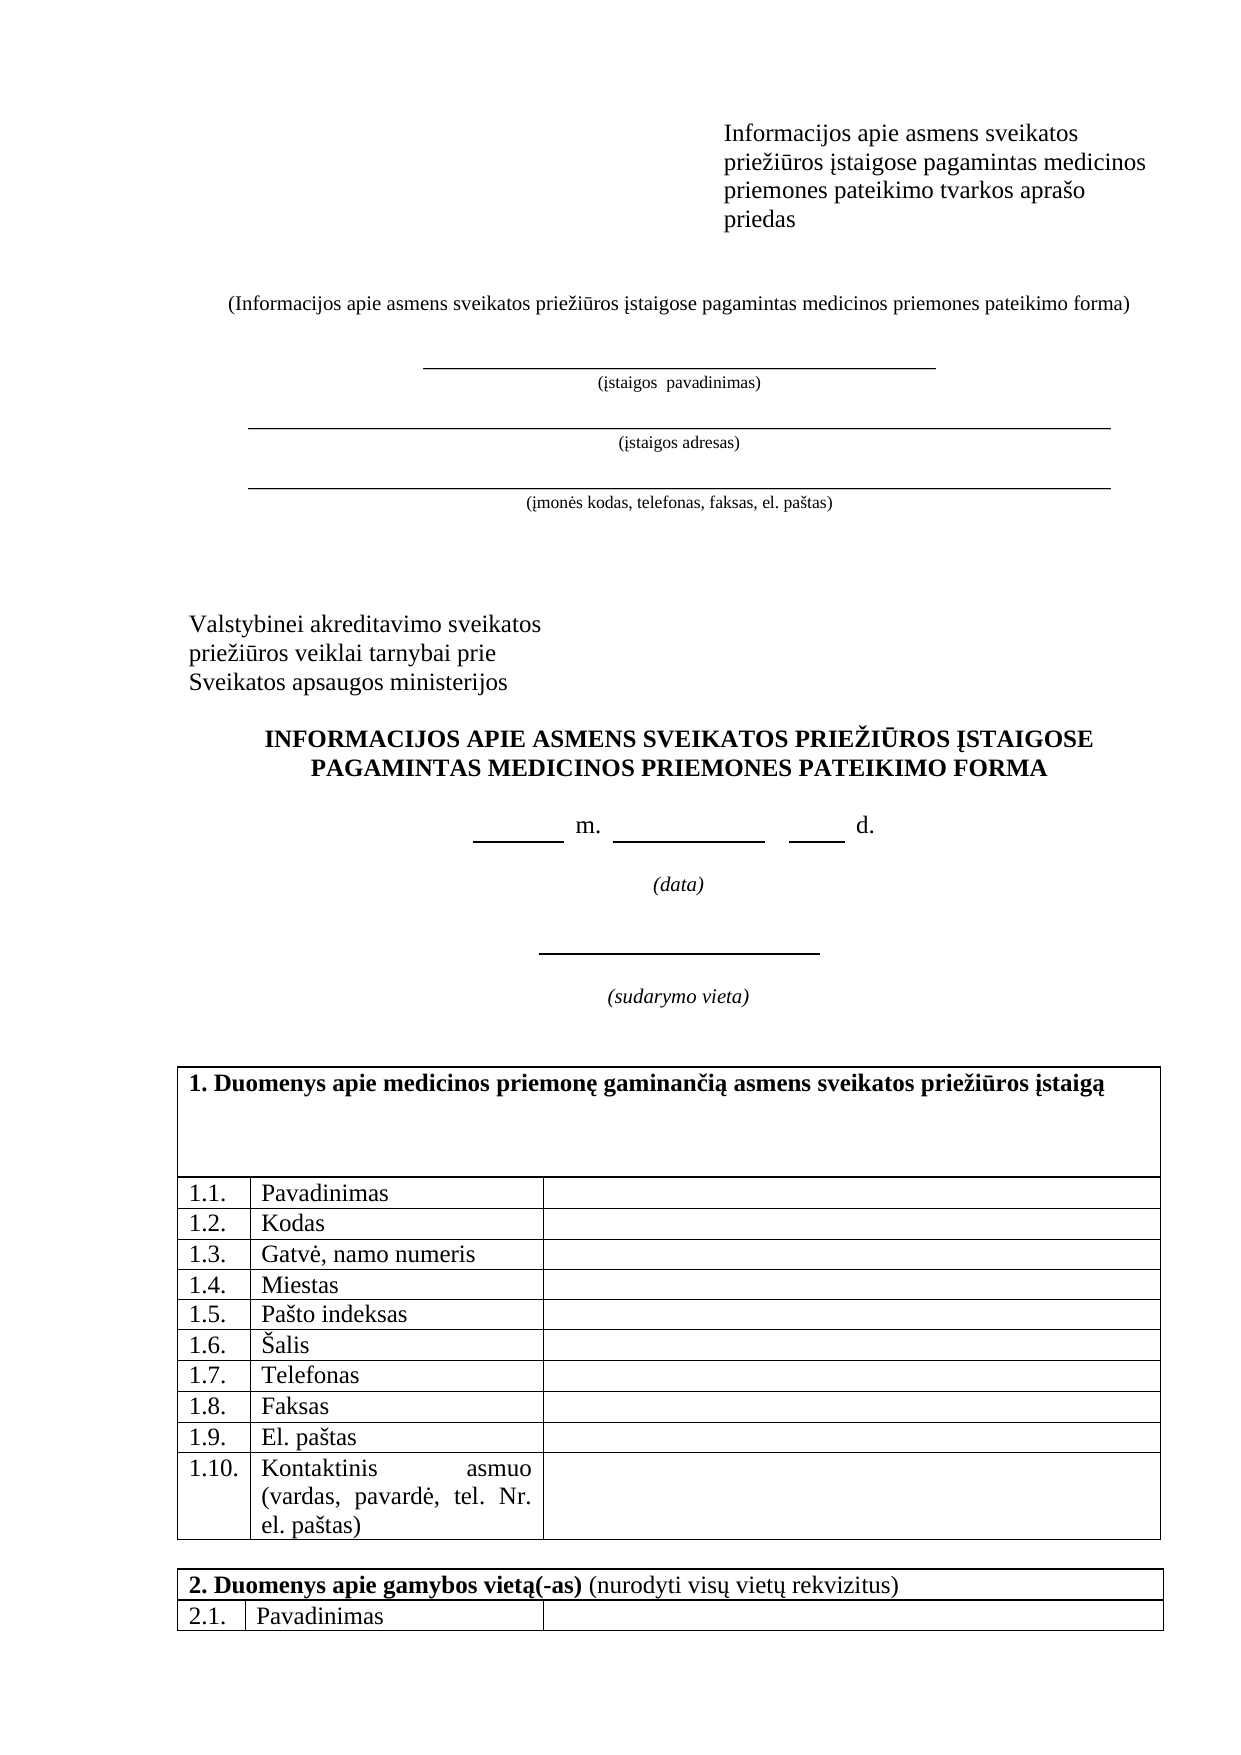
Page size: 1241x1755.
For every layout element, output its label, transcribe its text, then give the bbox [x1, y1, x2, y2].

table_cell Faksas [251, 1392, 543, 1421]
table_cell Pavadinimas [246, 1601, 543, 1630]
text (įstaigos adresas) [177, 432, 1181, 463]
table_header [765, 811, 789, 841]
table_cell 1.6. [178, 1330, 250, 1360]
table_cell Telefonas [251, 1361, 543, 1391]
table_header 1. Duomenys apie medicinos priemonę gaminančią asmens sveikatos priežiūros įstaigą [178, 1068, 1160, 1096]
table_cell [544, 1300, 1160, 1329]
table_cell [544, 1270, 1160, 1298]
table_cell Gatvė, namo numeris [251, 1240, 543, 1269]
table_cell Šalis [251, 1330, 543, 1360]
table_cell El. paštas [251, 1423, 543, 1452]
table_header [789, 811, 844, 841]
table_cell [178, 1149, 1160, 1176]
text (įstaigos pavadinimas) [177, 372, 1181, 403]
table_header [473, 811, 564, 841]
table_cell 1.8. [178, 1392, 250, 1421]
table_header m. [564, 811, 612, 841]
table_cell 1.10. [178, 1453, 250, 1539]
table_cell [544, 1423, 1160, 1452]
table_header 2. Duomenys apie gamybos vietą(-as) (nurodyti visų vietų rekvizitus) [178, 1570, 1163, 1599]
text priemones pateikimo tvarkos aprašo [723, 176, 1181, 204]
text (sudarymo vieta) [177, 984, 1181, 1008]
table_header [539, 925, 820, 953]
table_cell Kontaktinis asmuo (vardas, pavardė, tel. Nr. el. paštas) [251, 1453, 543, 1539]
table_cell [544, 1453, 1160, 1539]
text _____________________________________________________________________ [177, 463, 1181, 492]
table_cell Miestas [251, 1270, 543, 1298]
text priedas [723, 204, 1181, 233]
table_cell 1.5. [178, 1300, 250, 1329]
table_cell [544, 1392, 1160, 1421]
table_cell [544, 1601, 1163, 1630]
text (įmonės kodas, telefonas, faksas, el. paštas) [177, 492, 1181, 523]
text (data) [177, 872, 1181, 896]
table_cell [178, 1096, 1160, 1123]
table_cell 2.1. [178, 1601, 245, 1630]
table_cell 1.2. [178, 1209, 250, 1238]
table_header Valstybinei akreditavimo sveikatos priežiūros veiklai tarnybai prie Sveikatos apsaugos ministerijos [177, 609, 563, 696]
table_cell Pašto indeksas [251, 1300, 543, 1329]
table_cell 1.1. [178, 1178, 250, 1208]
table_cell [544, 1209, 1160, 1238]
table_cell Kodas [251, 1209, 543, 1238]
table_cell 1.9. [178, 1423, 250, 1452]
text INFORMACIJOS APIE ASMENS SVEIKATOS PRIEŽIŪROS ĮSTAIGOSE PAGAMINTAS MEDICINOS PRIEMONES PATEIKIMO FORMA [177, 724, 1181, 782]
table_cell [544, 1330, 1160, 1360]
table_cell 1.3. [178, 1240, 250, 1269]
table_cell [544, 1178, 1160, 1208]
table_cell [178, 1123, 1160, 1149]
table_cell 1.7. [178, 1361, 250, 1391]
text _____________________________________________________________________ [177, 403, 1181, 432]
table_cell [544, 1240, 1160, 1269]
table_header d. [845, 811, 886, 841]
table_header [613, 811, 765, 841]
text (Informacijos apie asmens sveikatos priežiūros įstaigose pagamintas medicinos priemones pateikimo forma) [177, 291, 1181, 315]
text Informacijos apie asmens sveikatos [723, 118, 1181, 147]
table_cell [544, 1361, 1160, 1391]
table_cell Pavadinimas [251, 1178, 543, 1208]
text _________________________________________ [177, 343, 1181, 372]
text priežiūros įstaigose pagamintas medicinos [723, 147, 1181, 176]
table_cell 1.4. [178, 1270, 250, 1298]
